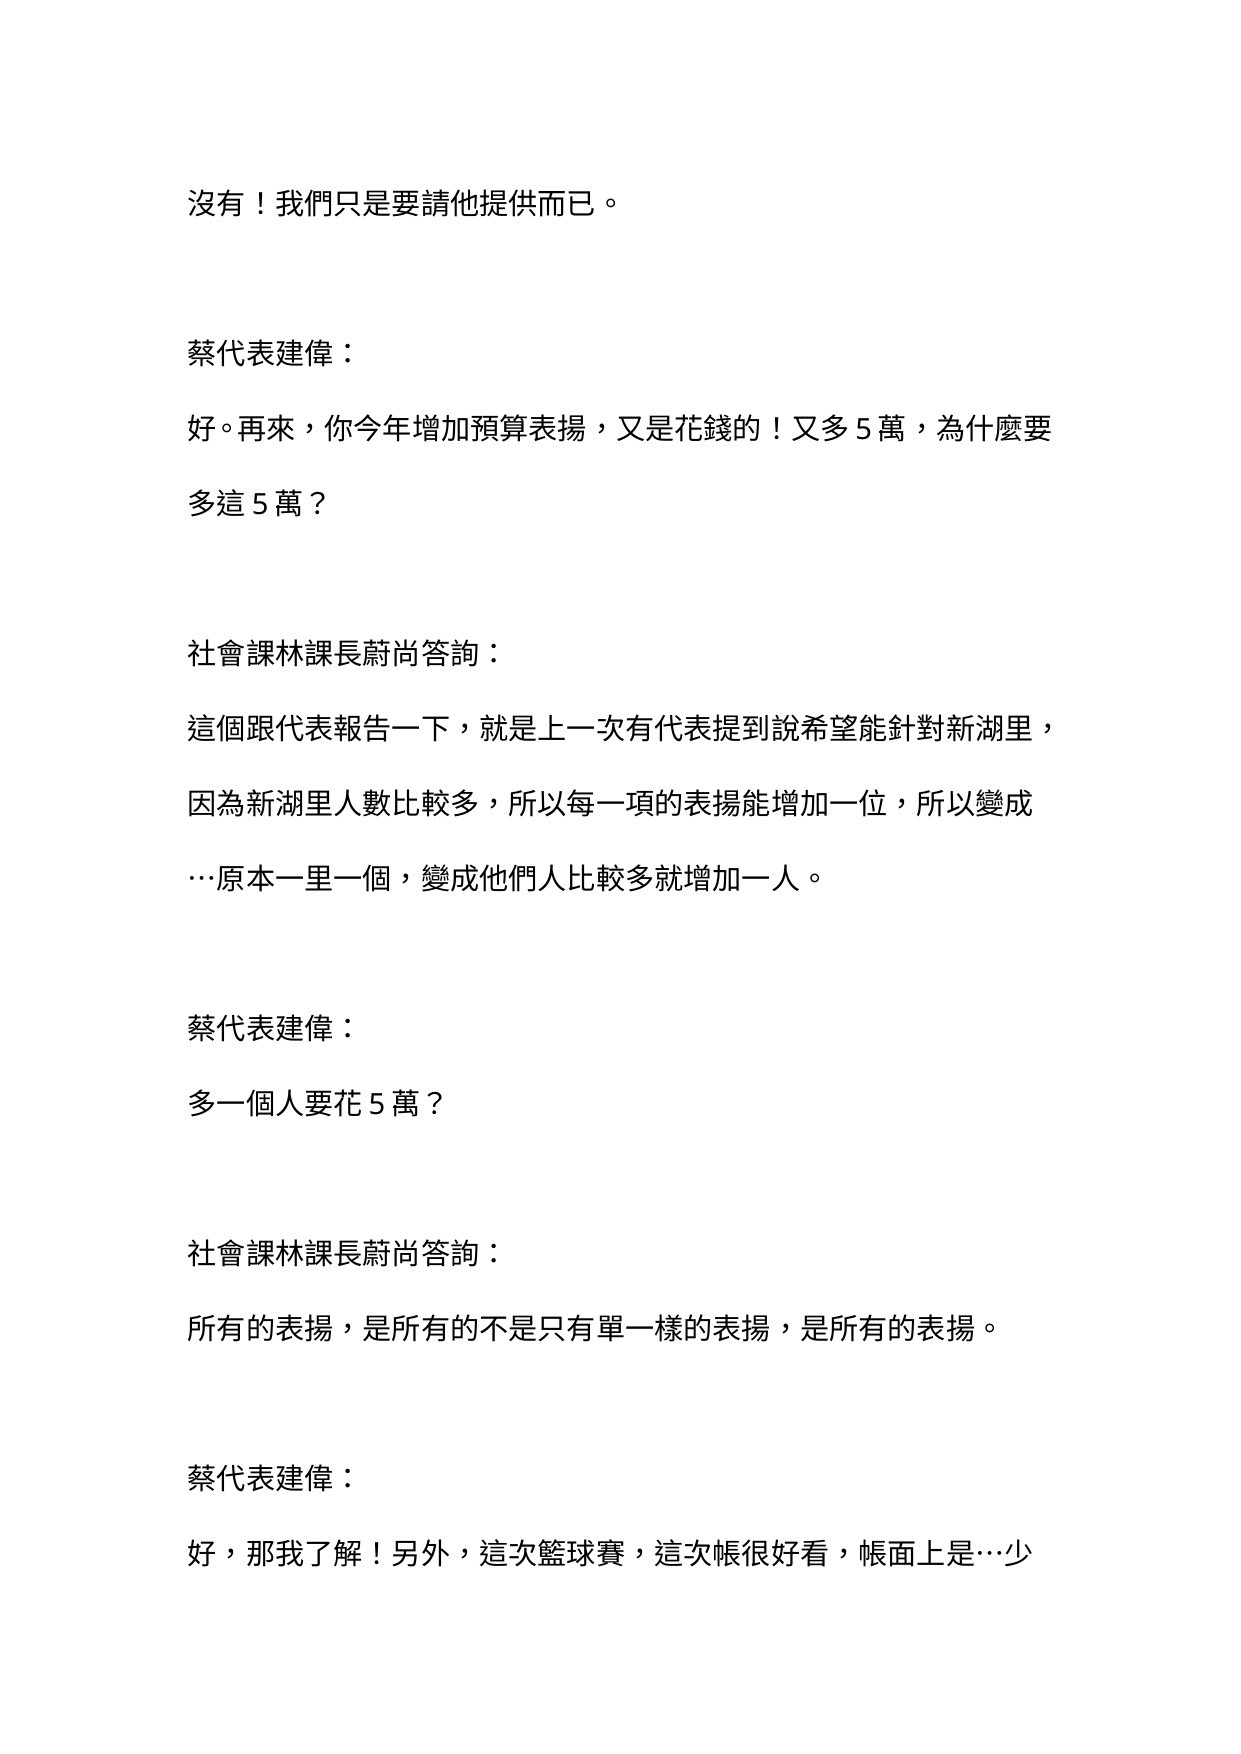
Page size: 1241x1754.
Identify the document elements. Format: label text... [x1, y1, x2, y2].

text 所有的表揚，是所有的不是只有單一樣的表揚，是所有的表揚。 [187, 1289, 1053, 1364]
text 好，那我了解！另外，這次籃球賽，這次帳很好看，帳面上是…少 [187, 1514, 1053, 1589]
text 這個跟代表報告一下，就是上一次有代表提到說希望能針對新湖里，因為新湖里人數比較多，所以每一項的表揚能增加一位，所以變成…原本一里一個，變成他們人比較多就增加一人。 [187, 689, 1053, 914]
text 沒有！我們只是要請他提供而已。 [187, 164, 1053, 239]
text 社會課林課長蔚尚答詢： [187, 614, 1053, 689]
text 社會課林課長蔚尚答詢： [187, 1214, 1053, 1289]
text 好。再來，你今年增加預算表揚，又是花錢的！又多5萬，為什麼要多這5萬？ [187, 389, 1053, 539]
text 蔡代表建偉： [187, 989, 1053, 1064]
text 蔡代表建偉： [187, 314, 1053, 389]
text 多一個人要花5萬？ [187, 1064, 1053, 1139]
text 蔡代表建偉： [187, 1439, 1053, 1514]
